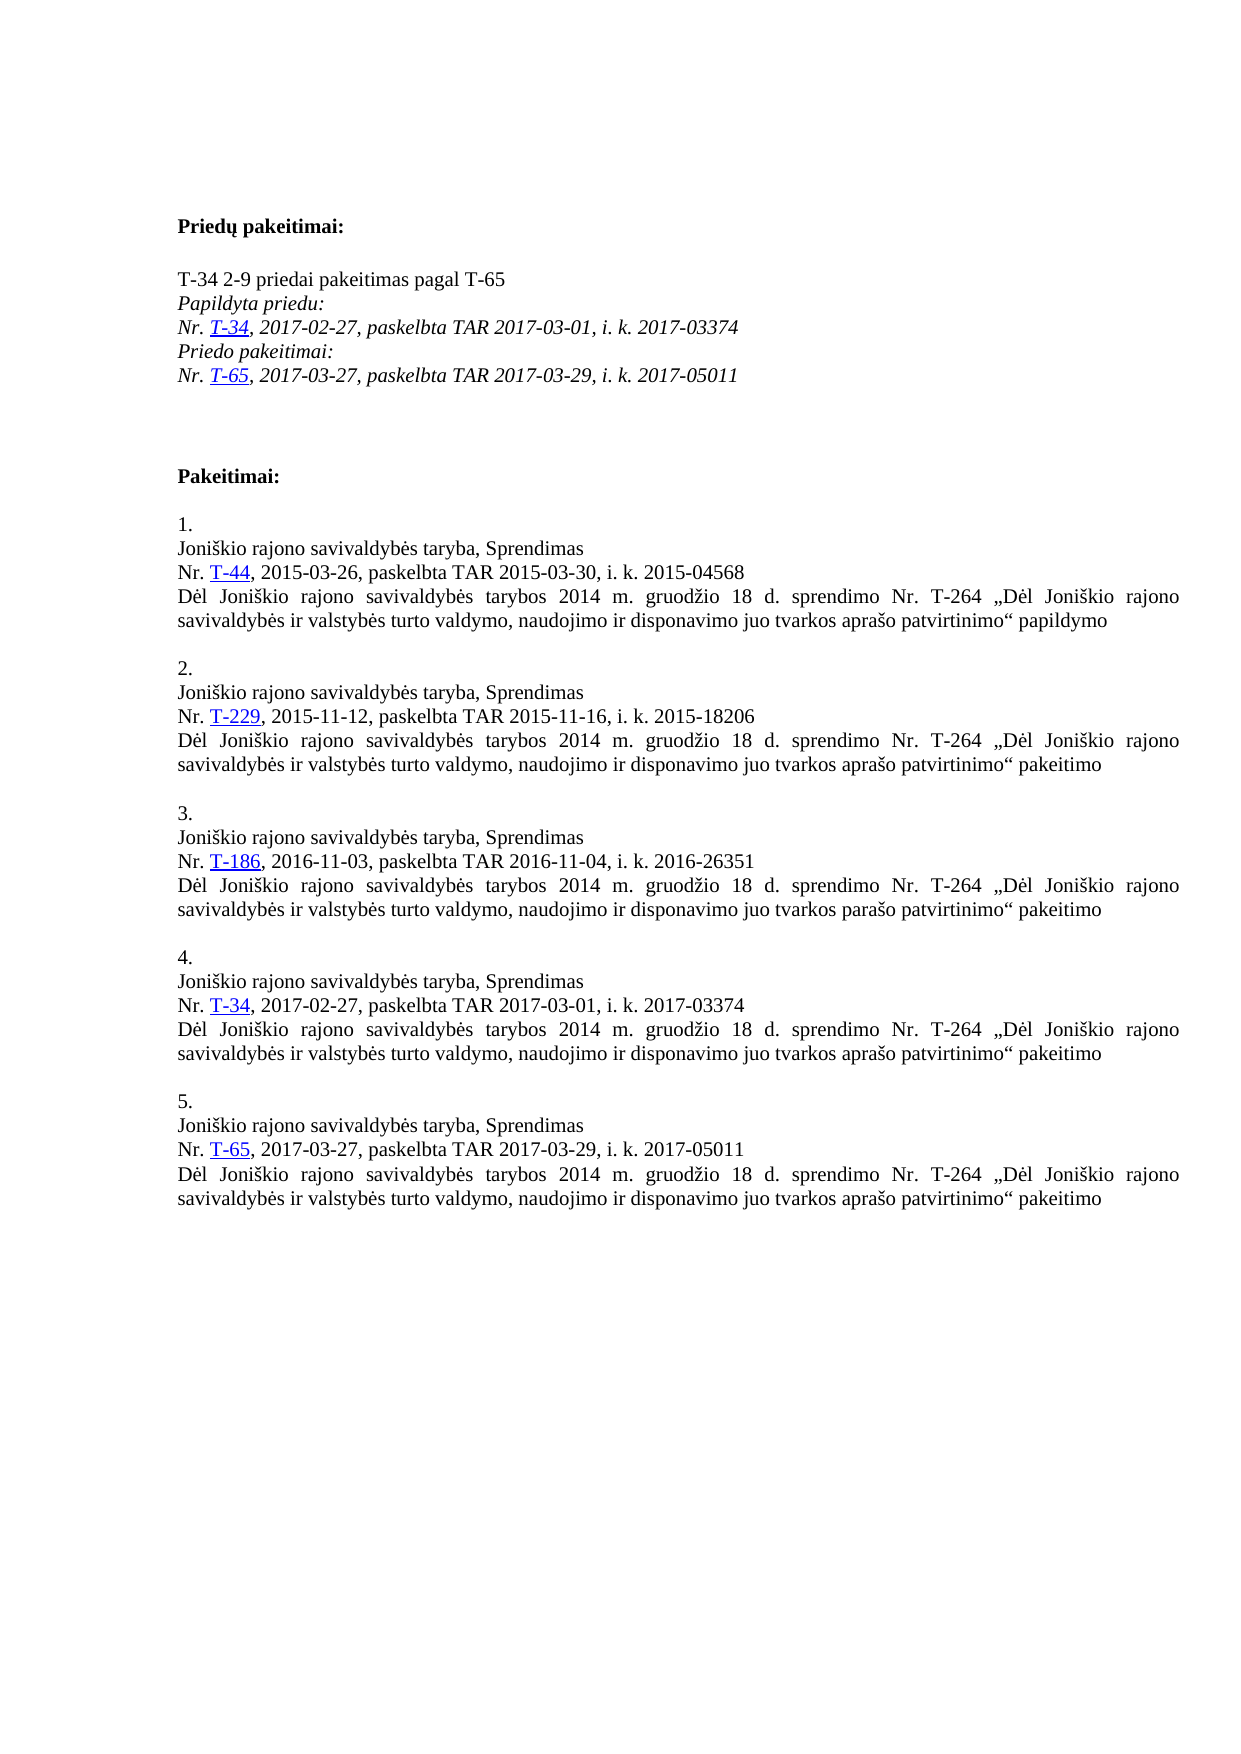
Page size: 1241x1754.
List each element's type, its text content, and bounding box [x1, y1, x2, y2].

text Dėl Joniškio rajono savivaldybės tarybos 2014 m. gruodžio 18 d. sprendimo Nr. T-264 „Dėl Joniškio rajono savivaldybės ir valstybės turto valdymo, naudojimo ir disponavimo juo tvarkos parašo patvirtinimo“ pakeitimo [177, 873, 1181, 921]
text Priedo pakeitimai: [177, 339, 1181, 363]
text Nr. T-65, 2017-03-27, paskelbta TAR 2017-03-29, i. k. 2017-05011 [177, 1137, 1181, 1161]
text 3. [177, 801, 1181, 824]
text 2. [177, 656, 1181, 680]
text Dėl Joniškio rajono savivaldybės tarybos 2014 m. gruodžio 18 d. sprendimo Nr. T-264 „Dėl Joniškio rajono savivaldybės ir valstybės turto valdymo, naudojimo ir disponavimo juo tvarkos aprašo patvirtinimo“ papildymo [177, 584, 1181, 632]
text Dėl Joniškio rajono savivaldybės tarybos 2014 m. gruodžio 18 d. sprendimo Nr. T-264 „Dėl Joniškio rajono savivaldybės ir valstybės turto valdymo, naudojimo ir disponavimo juo tvarkos aprašo patvirtinimo“ pakeitimo [177, 1161, 1181, 1209]
text 5. [177, 1089, 1181, 1113]
text Joniškio rajono savivaldybės taryba, Sprendimas [177, 824, 1181, 849]
text 1. [177, 512, 1181, 536]
text Joniškio rajono savivaldybės taryba, Sprendimas [177, 1113, 1181, 1137]
text Nr. T-186, 2016-11-03, paskelbta TAR 2016-11-04, i. k. 2016-26351 [177, 849, 1181, 873]
text Papildyta priedu: [177, 291, 1181, 314]
text Joniškio rajono savivaldybės taryba, Sprendimas [177, 969, 1181, 993]
text 4. [177, 945, 1181, 969]
text Nr. T-65, 2017-03-27, paskelbta TAR 2017-03-29, i. k. 2017-05011 [177, 363, 1181, 387]
text Joniškio rajono savivaldybės taryba, Sprendimas [177, 680, 1181, 704]
text Nr. T-34, 2017-02-27, paskelbta TAR 2017-03-01, i. k. 2017-03374 [177, 993, 1181, 1017]
text Dėl Joniškio rajono savivaldybės tarybos 2014 m. gruodžio 18 d. sprendimo Nr. T-264 „Dėl Joniškio rajono savivaldybės ir valstybės turto valdymo, naudojimo ir disponavimo juo tvarkos aprašo patvirtinimo“ pakeitimo [177, 1017, 1181, 1065]
text T-34 2-9 priedai pakeitimas pagal T-65 [177, 266, 1181, 291]
text Nr. T-44, 2015-03-26, paskelbta TAR 2015-03-30, i. k. 2015-04568 [177, 560, 1181, 584]
text Nr. T-229, 2015-11-12, paskelbta TAR 2015-11-16, i. k. 2015-18206 [177, 704, 1181, 728]
text Joniškio rajono savivaldybės taryba, Sprendimas [177, 536, 1181, 560]
text Nr. T-34, 2017-02-27, paskelbta TAR 2017-03-01, i. k. 2017-03374 [177, 314, 1181, 339]
text Dėl Joniškio rajono savivaldybės tarybos 2014 m. gruodžio 18 d. sprendimo Nr. T-264 „Dėl Joniškio rajono savivaldybės ir valstybės turto valdymo, naudojimo ir disponavimo juo tvarkos aprašo patvirtinimo“ pakeitimo [177, 728, 1181, 776]
text Pakeitimai: [177, 464, 1181, 488]
text Priedų pakeitimai: [177, 214, 1181, 238]
